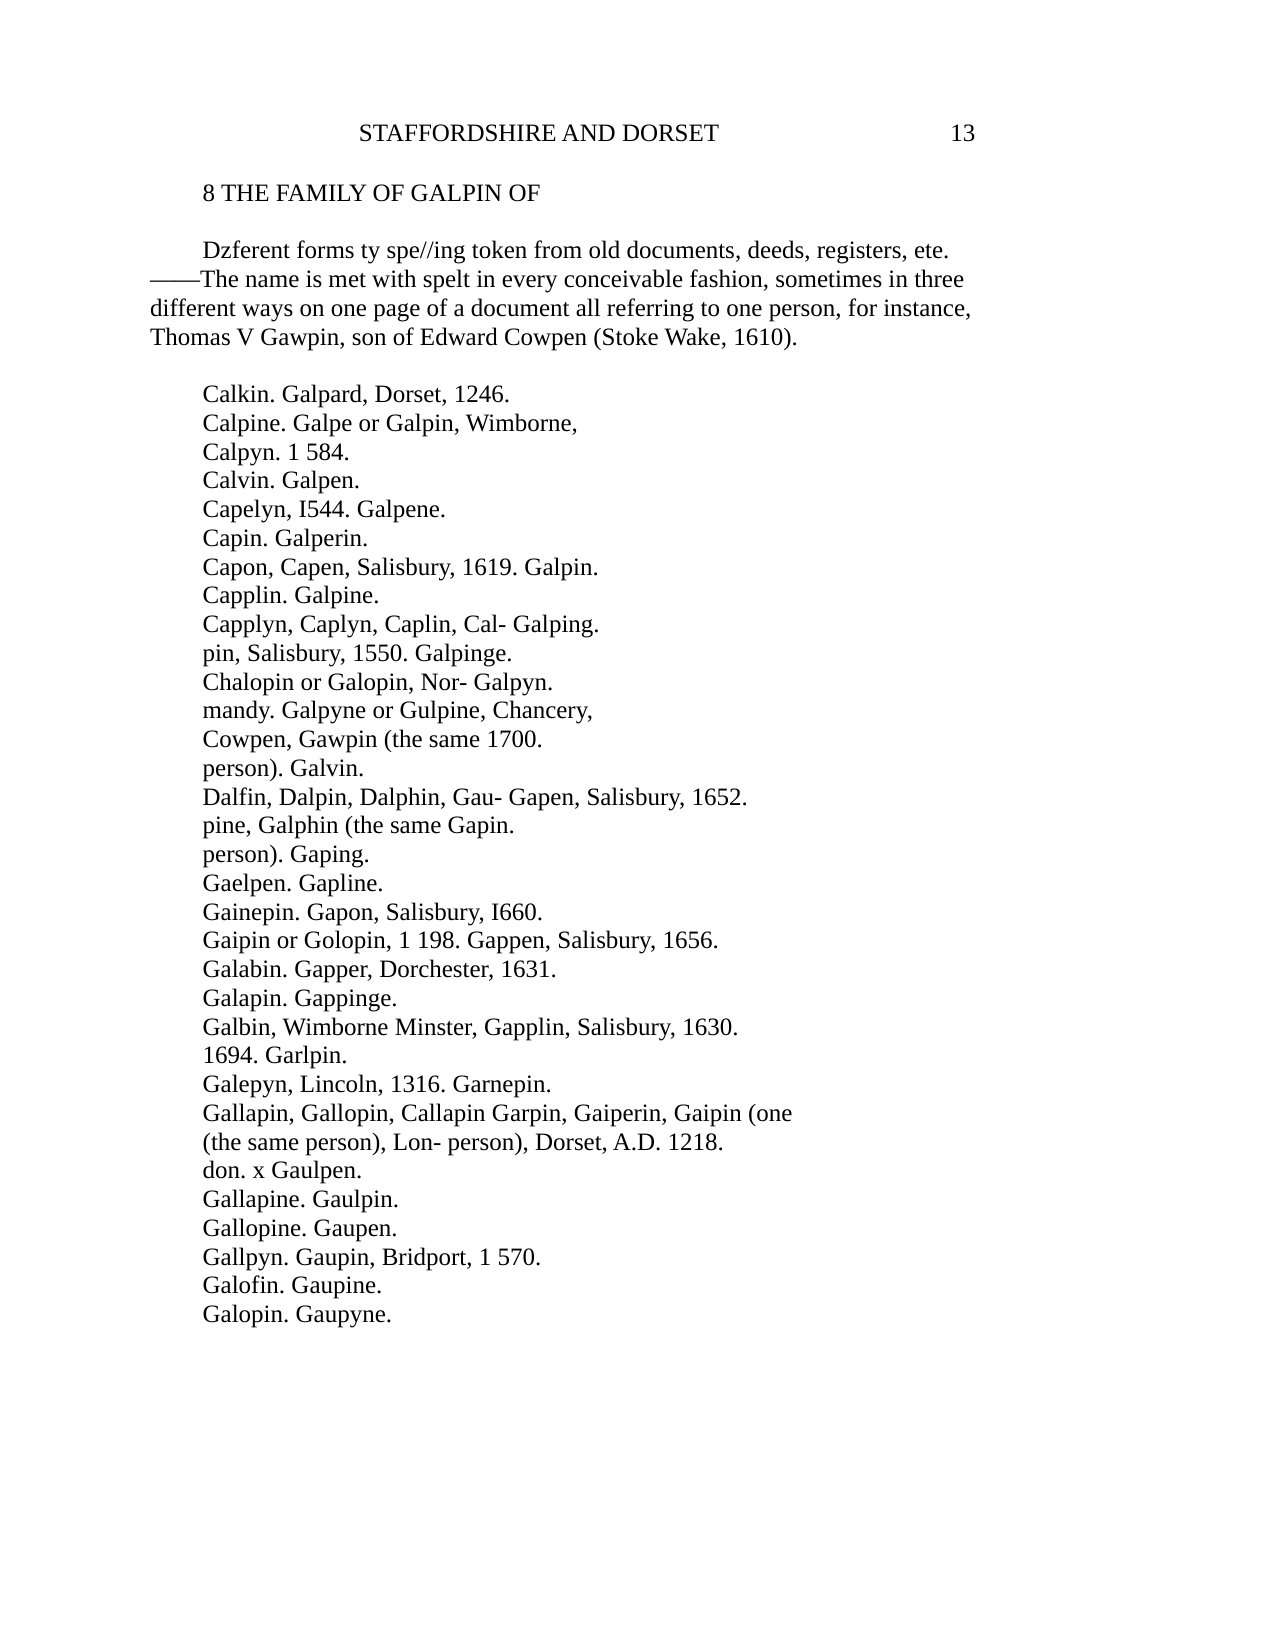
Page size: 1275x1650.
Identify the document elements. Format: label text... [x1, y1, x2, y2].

text Gainepin. Gapon, Salisbury, I660. [150, 897, 975, 926]
text Galepyn, Lincoln, 1316. Garnepin. [150, 1069, 975, 1098]
text Calpine. Galpe or Galpin, Wimborne, [150, 408, 975, 437]
text don. x Gaulpen. [150, 1156, 975, 1184]
text Dalfin, Dalpin, Dalphin, Gau- Gapen, Salisbury, 1652. [150, 782, 975, 811]
text 8 THE FAMILY OF GALPIN OF [150, 178, 975, 207]
text Calkin. Galpard, Dorset, 1246. [150, 379, 975, 408]
text pin, Salisbury, 1550. Galpinge. [150, 638, 975, 667]
text Gaipin or Golopin, 1 198. Gappen, Salisbury, 1656. [150, 926, 975, 954]
text Capplyn, Caplyn, Caplin, Cal- Galping. [150, 609, 975, 638]
text Gallapin, Gallopin, Callapin Garpin, Gaiperin, Gaipin (one [150, 1098, 975, 1127]
text (the same person), Lon- person), Dorset, A.D. 1218. [150, 1127, 975, 1156]
text Gallapine. Gaulpin. [150, 1184, 975, 1213]
text 1694. Garlpin. [150, 1041, 975, 1069]
text Calvin. Galpen. [150, 466, 975, 494]
text Capin. Galperin. [150, 523, 975, 552]
text Gallopine. Gaupen. [150, 1213, 975, 1242]
text Gallpyn. Gaupin, Bridport, 1 570. [150, 1242, 975, 1271]
text Calpyn. 1 584. [150, 437, 975, 466]
text Galapin. Gappinge. [150, 983, 975, 1012]
text Galopin. Gaupyne. [150, 1299, 975, 1328]
text Galofin. Gaupine. [150, 1271, 975, 1299]
text Galbin, Wimborne Minster, Gapplin, Salisbury, 1630. [150, 1012, 975, 1041]
text Gaelpen. Gapline. [150, 868, 975, 897]
text person). Gaping. [150, 839, 975, 868]
text Cowpen, Gawpin (the same 1700. [150, 724, 975, 753]
text Capplin. Galpine. [150, 581, 975, 609]
text Dzferent forms ty spe//ing token from old documents, deeds, registers, ete.——The name is met with spelt in every conceivable fashion, sometimes in three different ways on one page of a document all referring to one person, for instance, Thomas V Gawpin, son of Edward Cowpen (Stoke Wake, 1610). [150, 236, 975, 351]
text pine, Galphin (the same Gapin. [150, 811, 975, 839]
text Galabin. Gapper, Dorchester, 1631. [150, 954, 975, 983]
text person). Galvin. [150, 753, 975, 782]
text Capelyn, I544. Galpene. [150, 494, 975, 523]
text Capon, Capen, Salisbury, 1619. Galpin. [150, 552, 975, 581]
text mandy. Galpyne or Gulpine, Chancery, [150, 696, 975, 724]
text Chalopin or Galopin, Nor- Galpyn. [150, 667, 975, 696]
